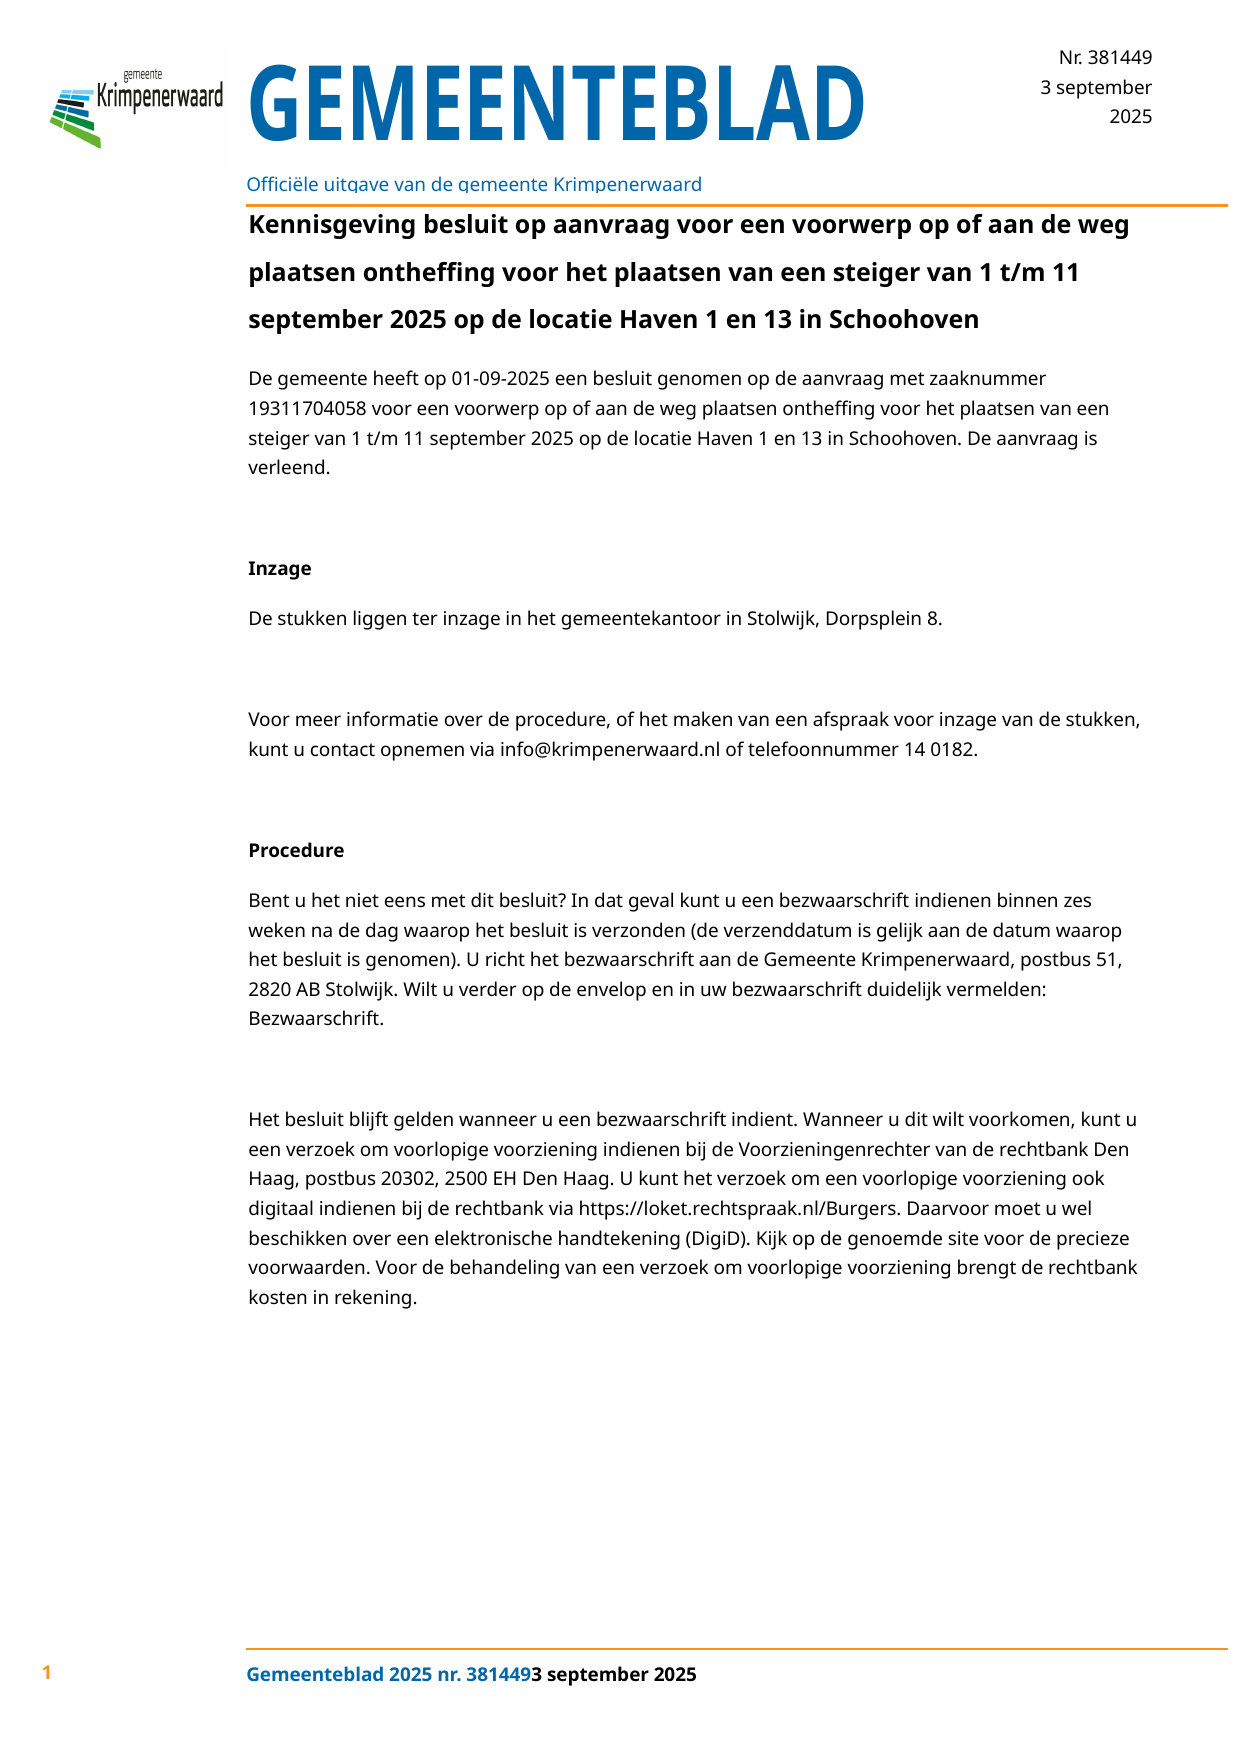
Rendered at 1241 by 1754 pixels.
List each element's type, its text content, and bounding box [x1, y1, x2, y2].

text Inzage [248, 555, 1152, 581]
text Kennisgeving besluit op aanvraag voor een voorwerp op of aan de weg plaatsen ontheffing voor het plaatsen van een steiger van 1 t/m 11 september 2025 op de locatie Haven 1 en 13 in Schoohoven [248, 207, 1152, 336]
picture [41, 47, 231, 172]
text Bent u het niet eens met dit besluit? In dat geval kunt u een bezwaarschrift indienen binnen zes weken na de dag waarop het besluit is verzonden (de verzenddatum is gelijk aan de datum waarop het besluit is genomen). U richt het bezwaarschrift aan de Gemeente Krimpenerwaard, postbus 51, 2820 AB Stolwijk. Wilt u verder op de envelop en in uw bezwaarschrift duidelijk vermelden: Bezwaarschrift. [248, 887, 1152, 1031]
text De stukken liggen ter inzage in het gemeentekantoor in Stolwijk, Dorpsplein 8. [248, 606, 1152, 631]
text Procedure [248, 837, 1152, 862]
text De gemeente heeft op 01-09-2025 een besluit genomen op de aanvraag met zaaknummer 19311704058 voor een voorwerp op of aan de weg plaatsen ontheffing voor het plaatsen van een steiger van 1 t/m 11 september 2025 op de locatie Haven 1 en 13 in Schoohoven. De aanvraag is verleend. [248, 366, 1152, 480]
text Voor meer informatie over de procedure, of het maken van een afspraak voor inzage van de stukken, kunt u contact opnemen via info@krimpenerwaard.nl of telefoonnummer 14 0182. [248, 706, 1152, 762]
text Het besluit blijft gelden wanneer u een bezwaarschrift indient. Wanneer u dit wilt voorkomen, kunt u een verzoek om voorlopige voorziening indienen bij de Voorzieningenrechter van de rechtbank Den Haag, postbus 20302, 2500 EH Den Haag. U kunt het verzoek om een voorlopige voorziening ook digitaal indienen bij de rechtbank via https://loket.rechtspraak.nl/Burgers. Daarvoor moet u wel beschikken over een elektronische handtekening (DigiD). Kijk op de genoemde site voor de precieze voorwaarden. Voor de behandeling van een verzoek om voorlopige voorziening brengt de rechtbank kosten in rekening. [248, 1106, 1152, 1309]
